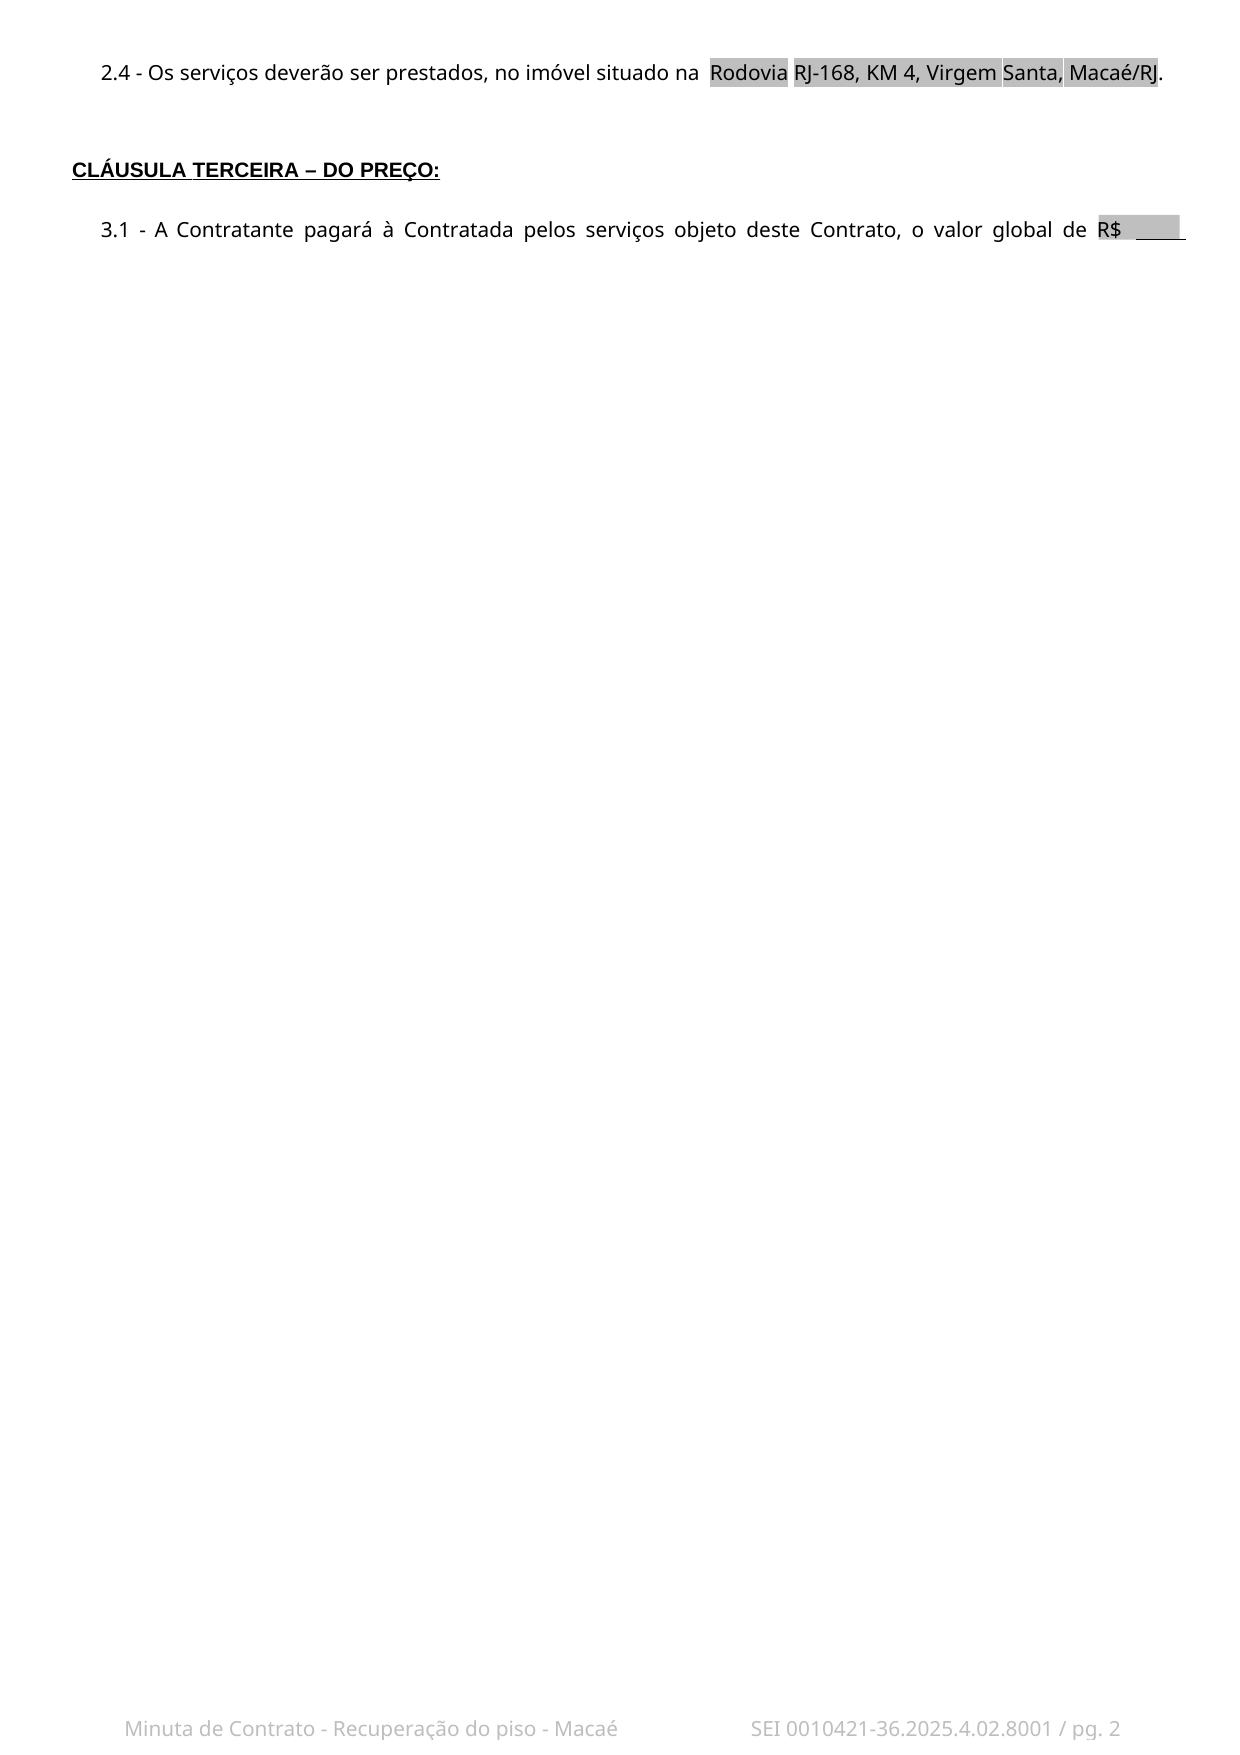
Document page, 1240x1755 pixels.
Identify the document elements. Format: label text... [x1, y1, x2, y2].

list - A Contratante pagará à Contratada pelos serviços objeto deste Contrato, o valor global de R$ [101, 215, 1195, 244]
subtitle CLÁUSULA TERCEIRA – DO PREÇO: [72, 158, 1195, 182]
list - Os serviços deverão ser prestados, no imóvel situado na Rodovia RJ-168, KM 4, Virgem Santa, Macaé/RJ. [101, 58, 1195, 87]
